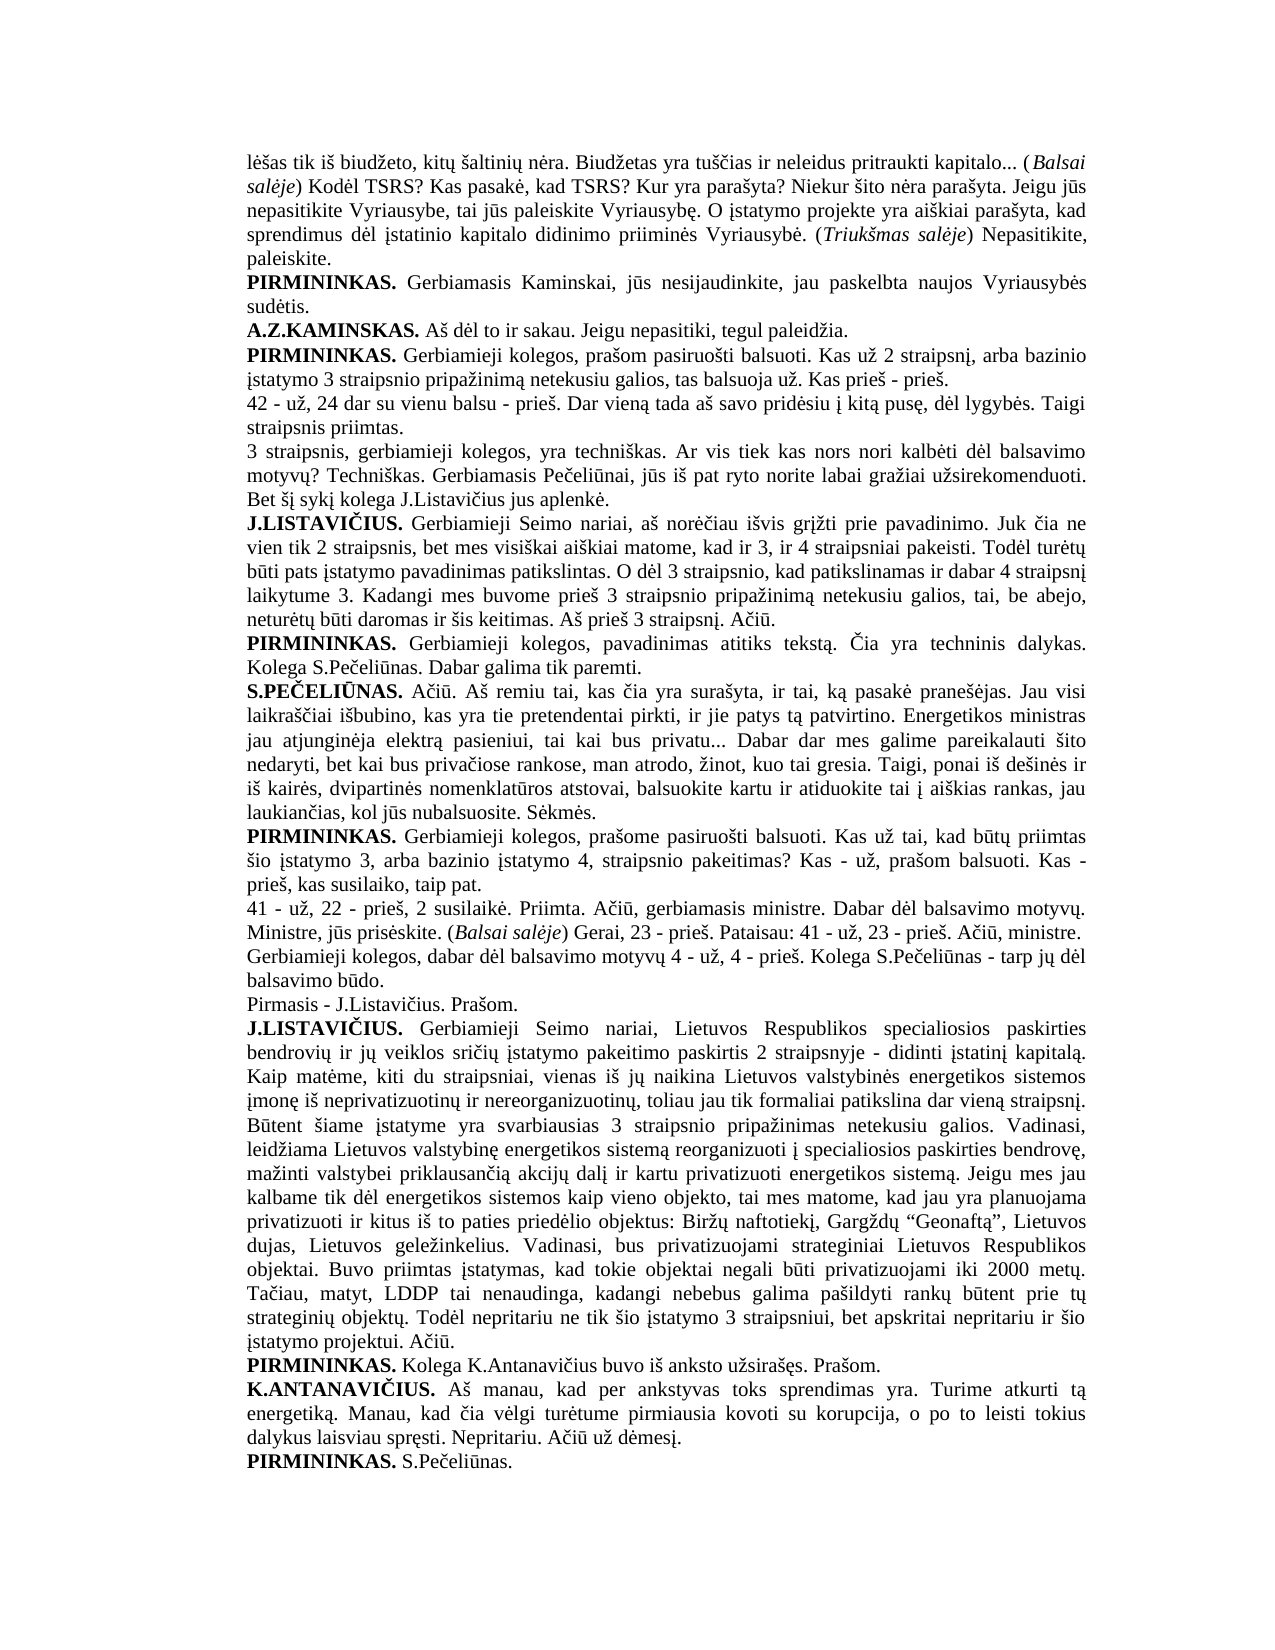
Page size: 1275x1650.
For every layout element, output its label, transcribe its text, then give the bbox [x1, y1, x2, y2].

text S.PEČELIŪNAS. Ačiū. Aš remiu tai, kas čia yra surašyta, ir tai, ką pasakė pranešėjas. Jau visi laikraščiai išbubino, kas yra tie pretendentai pirkti, ir jie patys tą patvirtino. Energetikos ministras jau atjunginėja elektrą pasieniui, tai kai bus privatu... Dabar dar mes galime pareikalauti šito nedaryti, bet kai bus privačiose rankose, man atrodo, žinot, kuo tai gresia. Taigi, ponai iš dešinės ir iš kairės, dvipartinės nomenklatūros atstovai, balsuokite kartu ir atiduokite tai į aiškias rankas, jau laukiančias, kol jūs nubalsuosite. Sėkmės. [247, 679, 1087, 824]
text 42 - už, 24 dar su vienu balsu - prieš. Dar vieną tada aš savo pridėsiu į kitą pusę, dėl lygybės. Taigi straipsnis priimtas. [247, 391, 1087, 439]
text 3 straipsnis, gerbiamieji kolegos, yra techniškas. Ar vis tiek kas nors nori kalbėti dėl balsavimo motyvų? Techniškas. Gerbiamasis Pečeliūnai, jūs iš pat ryto norite labai gražiai užsirekomenduoti. Bet šį sykį kolega J.Listavičius jus aplenkė. [247, 439, 1087, 511]
text PIRMININKAS. Gerbiamieji kolegos, prašome pasiruošti balsuoti. Kas už tai, kad būtų priimtas šio įstatymo 3, arba bazinio įstatymo 4, straipsnio pakeitimas? Kas - už, prašom balsuoti. Kas - prieš, kas susilaiko, taip pat. [247, 824, 1087, 896]
text J.LISTAVIČIUS. Gerbiamieji Seimo nariai, Lietuvos Respublikos specialiosios paskirties bendrovių ir jų veiklos sričių įstatymo pakeitimo paskirtis 2 straipsnyje - didinti įstatinį kapitalą. Kaip matėme, kiti du straipsniai, vienas iš jų naikina Lietuvos valstybinės energetikos sistemos įmonę iš neprivatizuotinų ir nereorganizuotinų, toliau jau tik formaliai patikslina dar vieną straipsnį. Būtent šiame įstatyme yra svarbiausias 3 straipsnio pripažinimas netekusiu galios. Vadinasi, leidžiama Lietuvos valstybinę energetikos sistemą reorganizuoti į specialiosios paskirties bendrovę, mažinti valstybei priklausančią akcijų dalį ir kartu privatizuoti energetikos sistemą. Jeigu mes jau kalbame tik dėl energetikos sistemos kaip vieno objekto, tai mes matome, kad jau yra planuojama privatizuoti ir kitus iš to paties priedėlio objektus: Biržų naftotiekį, Gargždų “Geonaftą”, Lietuvos dujas, Lietuvos geležinkelius. Vadinasi, bus privatizuojami strateginiai Lietuvos Respublikos objektai. Buvo priimtas įstatymas, kad tokie objektai negali būti privatizuojami iki 2000 metų. Tačiau, matyt, LDDP tai nenaudinga, kadangi nebebus galima pašildyti rankų būtent prie tų strateginių objektų. Todėl nepritariu ne tik šio įstatymo 3 straipsniui, bet apskritai nepritariu ir šio įstatymo projektui. Ačiū. [247, 1016, 1087, 1353]
text PIRMININKAS. Gerbiamieji kolegos, pavadinimas atitiks tekstą. Čia yra techninis dalykas. Kolega S.Pečeliūnas. Dabar galima tik paremti. [247, 631, 1087, 679]
text K.ANTANAVIČIUS. Aš manau, kad per ankstyvas toks sprendimas yra. Turime atkurti tą energetiką. Manau, kad čia vėlgi turėtume pirmiausia kovoti su korupcija, o po to leisti tokius dalykus laisviau spręsti. Nepritariu. Ačiū už dėmesį. [247, 1377, 1087, 1449]
text PIRMININKAS. Gerbiamasis Kaminskai, jūs nesijaudinkite, jau paskelbta naujos Vyriausybės sudėtis. [247, 270, 1087, 318]
text Pirmasis - J.Listavičius. Prašom. [247, 992, 1087, 1016]
text PIRMININKAS. Gerbiamieji kolegos, prašom pasiruošti balsuoti. Kas už 2 straipsnį, arba bazinio įstatymo 3 straipsnio pripažinimą netekusiu galios, tas balsuoja už. Kas prieš - prieš. [247, 342, 1087, 391]
text lėšas tik iš biudžeto, kitų šaltinių nėra. Biudžetas yra tuščias ir neleidus pritraukti kapitalo... (Balsai salėje) Kodėl TSRS? Kas pasakė, kad TSRS? Kur yra parašyta? Niekur šito nėra parašyta. Jeigu jūs nepasitikite Vyriausybe, tai jūs paleiskite Vyriausybę. O įstatymo projekte yra aiškiai parašyta, kad sprendimus dėl įstatinio kapitalo didinimo priiminės Vyriausybė. (Triukšmas salėje) Nepasitikite, paleiskite. [247, 150, 1087, 270]
text J.LISTAVIČIUS. Gerbiamieji Seimo nariai, aš norėčiau išvis grįžti prie pavadinimo. Juk čia ne vien tik 2 straipsnis, bet mes visiškai aiškiai matome, kad ir 3, ir 4 straipsniai pakeisti. Todėl turėtų būti pats įstatymo pavadinimas patikslintas. O dėl 3 straipsnio, kad patikslinamas ir dabar 4 straipsnį laikytume 3. Kadangi mes buvome prieš 3 straipsnio pripažinimą netekusiu galios, tai, be abejo, neturėtų būti daromas ir šis keitimas. Aš prieš 3 straipsnį. Ačiū. [247, 511, 1087, 631]
text Gerbiamieji kolegos, dabar dėl balsavimo motyvų 4 - už, 4 - prieš. Kolega S.Pečeliūnas - tarp jų dėl balsavimo būdo. [247, 944, 1087, 992]
text 41 - už, 22 - prieš, 2 susilaikė. Priimta. Ačiū, gerbiamasis ministre. Dabar dėl balsavimo motyvų. Ministre, jūs prisėskite. (Balsai salėje) Gerai, 23 - prieš. Pataisau: 41 - už, 23 - prieš. Ačiū, ministre. [247, 896, 1087, 944]
text PIRMININKAS. Kolega K.Antanavičius buvo iš anksto užsirašęs. Prašom. [247, 1353, 1087, 1377]
text A.Z.KAMINSKAS. Aš dėl to ir sakau. Jeigu nepasitiki, tegul paleidžia. [247, 318, 1087, 342]
text PIRMININKAS. S.Pečeliūnas. [247, 1449, 1087, 1473]
